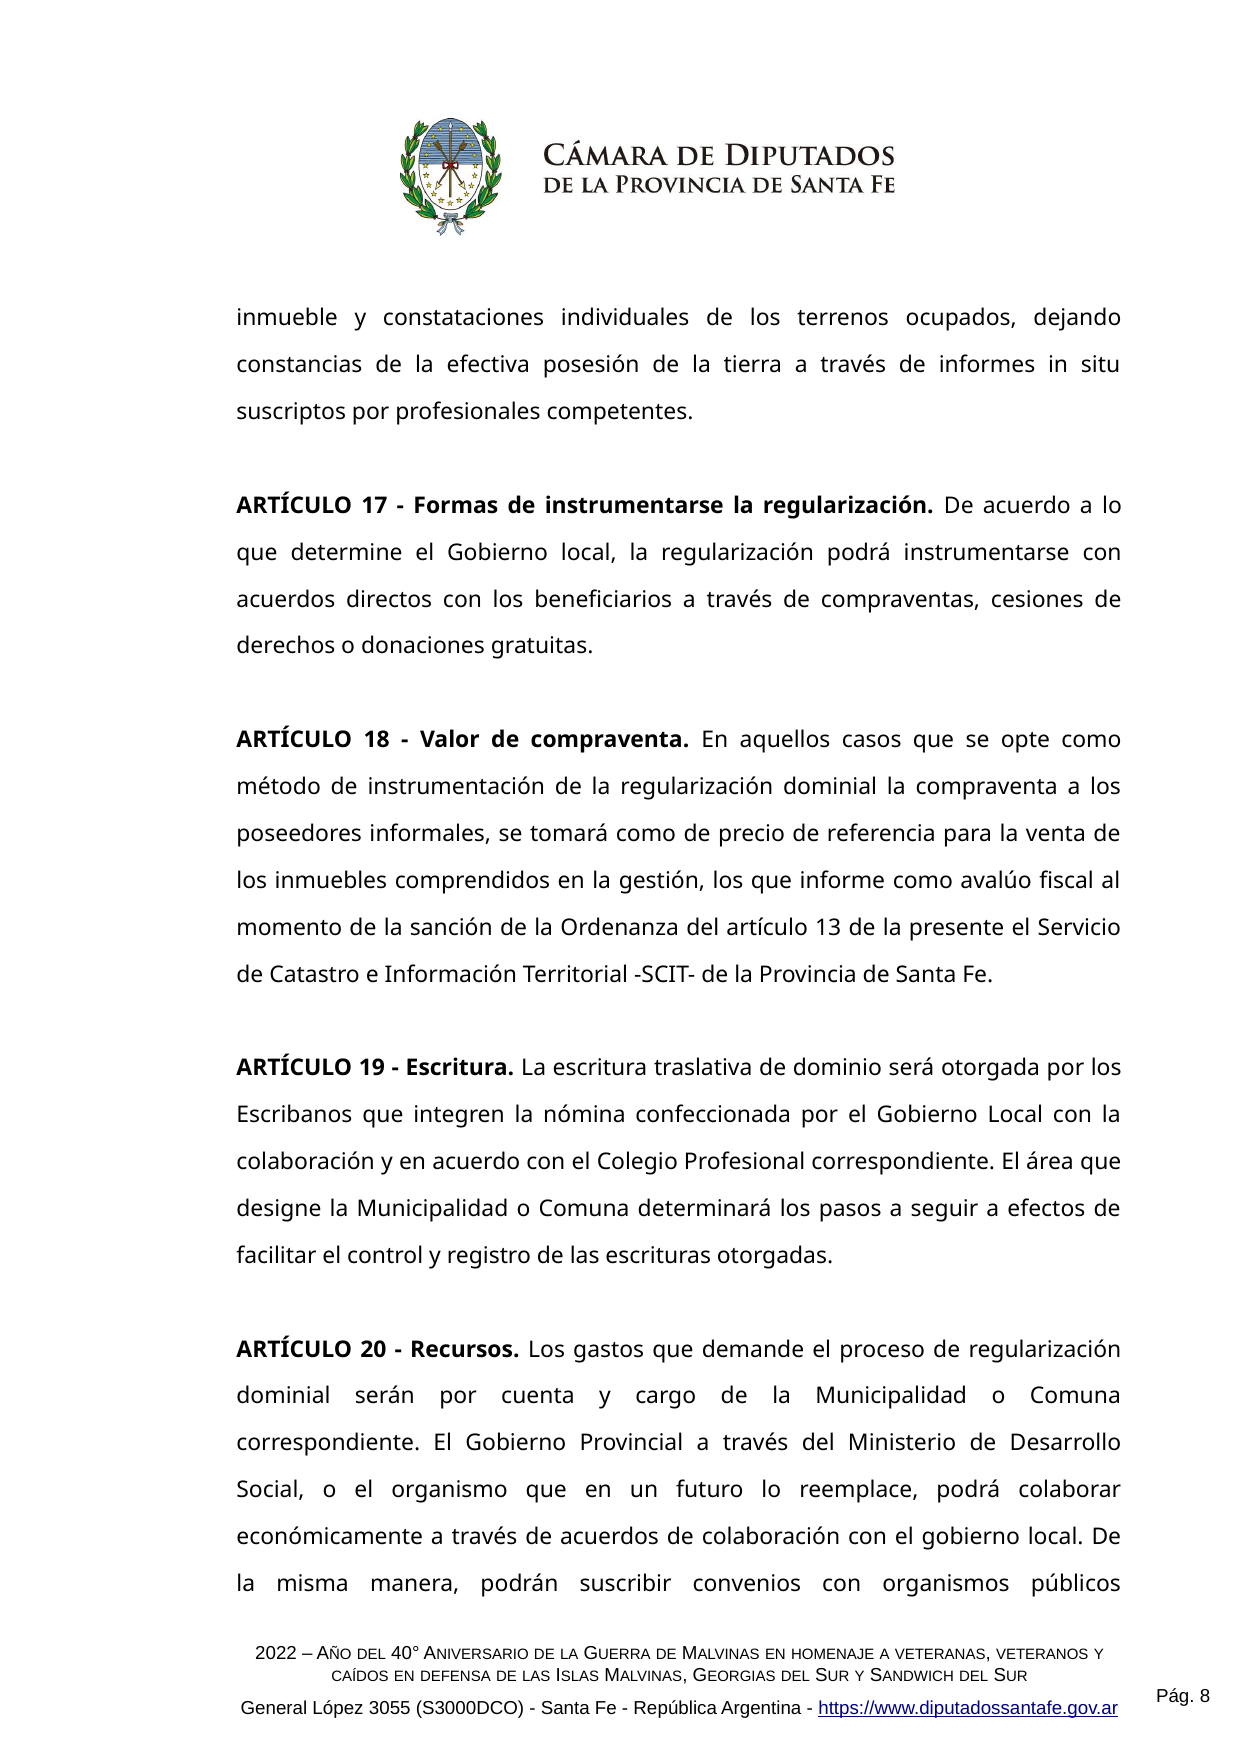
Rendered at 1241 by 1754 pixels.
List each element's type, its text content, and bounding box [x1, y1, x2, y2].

picture [400, 118, 895, 240]
text ARTÍCULO 19 - Escritura. La escritura traslativa de dominio será otorgada por los Escribanos que integren la nómina confeccionada por el Gobierno Local con la colaboración y en acuerdo con el Colegio Profesional correspondiente. El área que designe la Municipalidad o Comuna determinará los pasos a seguir a efectos de facilitar el control y registro de las escrituras otorgadas. [236, 1051, 1122, 1270]
text inmueble y constataciones individuales de los terrenos ocupados, dejando constancias de la efectiva posesión de la tierra a través de informes in situ suscriptos por profesionales competentes. [236, 301, 1122, 426]
text ARTÍCULO 20 - Recursos. Los gastos que demande el proceso de regularización dominial serán por cuenta y cargo de la Municipalidad o Comuna correspondiente. El Gobierno Provincial a través del Ministerio de Desarrollo Social, o el organismo que en un futuro lo reemplace, podrá colaborar económicamente a través de acuerdos de colaboración con el gobierno local. De la misma manera, podrán suscribir convenios con organismos públicos [236, 1332, 1122, 1598]
text ARTÍCULO 17 - Formas de instrumentarse la regularización. De acuerdo a lo que determine el Gobierno local, la regularización podrá instrumentarse con acuerdos directos con los beneficiarios a través de compraventas, cesiones de derechos o donaciones gratuitas. [236, 489, 1122, 661]
text ARTÍCULO 18 - Valor de compraventa. En aquellos casos que se opte como método de instrumentación de la regularización dominial la compraventa a los poseedores informales, se tomará como de precio de referencia para la venta de los inmuebles comprendidos en la gestión, los que informe como avalúo fiscal al momento de la sanción de la Ordenanza del artículo 13 de la presente el Servicio de Catastro e Información Territorial -SCIT- de la Provincia de Santa Fe. [236, 723, 1122, 989]
